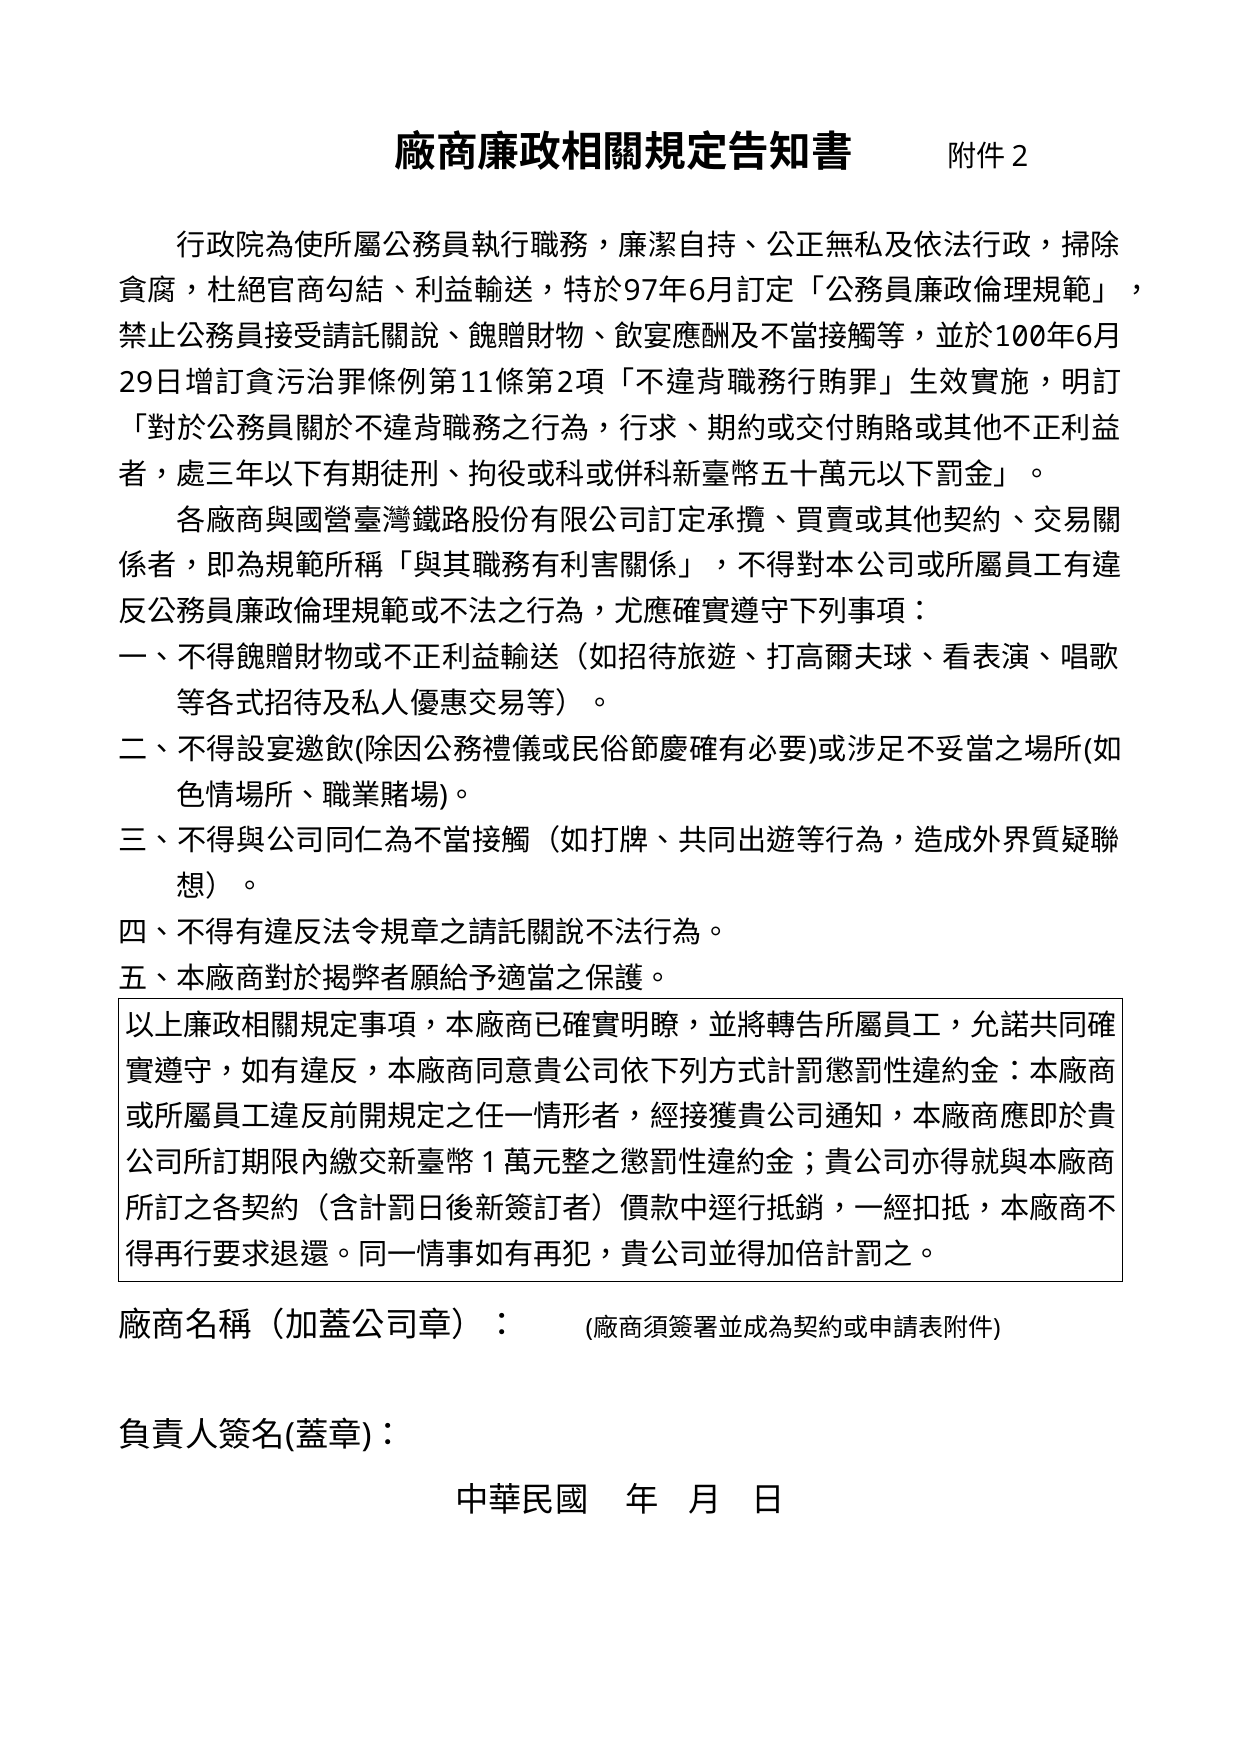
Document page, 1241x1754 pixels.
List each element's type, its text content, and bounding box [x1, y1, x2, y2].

text 行政院為使所屬公務員執行職務，廉潔自持、公正無私及依法行政，掃除貪腐，杜絕官商勾結、利益輸送，特於97年6月訂定「公務員廉政倫理規範」，禁止公務員接受請託關說、餽贈財物、飲宴應酬及不當接觸等，並於100年6月29日增訂貪污治罪條例第11條第2項「不違背職務行賄罪」生效實施，明訂「對於公務員關於不違背職務之行為，行求、期約或交付賄賂或其他不正利益者，處三年以下有期徒刑、拘役或科或併科新臺幣五十萬元以下罰金」。 [118, 218, 1122, 493]
text 一、不得餽贈財物或不正利益輸送（如招待旅遊、打高爾夫球、看表演、唱歌等各式招待及私人優惠交易等）。 [118, 631, 1122, 722]
text 五、本廠商對於揭弊者願給予適當之保護。 [118, 952, 1122, 997]
table_header 以上廉政相關規定事項，本廠商已確實明瞭，並將轉告所屬員工，允諾共同確實遵守，如有違反，本廠商同意貴公司依下列方式計罰懲罰性違約金：本廠商或所屬員工違反前開規定之任一情形者，經接獲貴公司通知，本廠商應即於貴公司所訂期限內繳交新臺幣1萬元整之懲罰性違約金；貴公司亦得就與本廠商所訂之各契約（含計罰日後新簽訂者）價款中逕行抵銷，一經扣抵，本廠商不得再行要求退還。同一情事如有再犯，貴公司並得加倍計罰之。 [119, 999, 1122, 1281]
text 廠商廉政相關規定告知書 附件2 [118, 118, 1228, 179]
text 四、不得有違反法令規章之請託關說不法行為。 [118, 906, 1122, 952]
text 廠商名稱（加蓋公司章）： (廠商須簽署並成為契約或申請表附件) [118, 1294, 1166, 1347]
text 中華民國 年 月 日 [118, 1469, 1122, 1522]
text 各廠商與國營臺灣鐵路股份有限公司訂定承攬、買賣或其他契約、交易關係者，即為規範所稱「與其職務有利害關係」，不得對本公司或所屬員工有違反公務員廉政倫理規範或不法之行為，尤應確實遵守下列事項： [118, 493, 1122, 631]
text 負責人簽名(蓋章)： [118, 1405, 1122, 1457]
text 二、不得設宴邀飲(除因公務禮儀或民俗節慶確有必要)或涉足不妥當之場所(如色情場所、職業賭場)。 [118, 722, 1122, 814]
text 三、不得與公司同仁為不當接觸（如打牌、共同出遊等行為，造成外界質疑聯想）。 [118, 814, 1122, 906]
